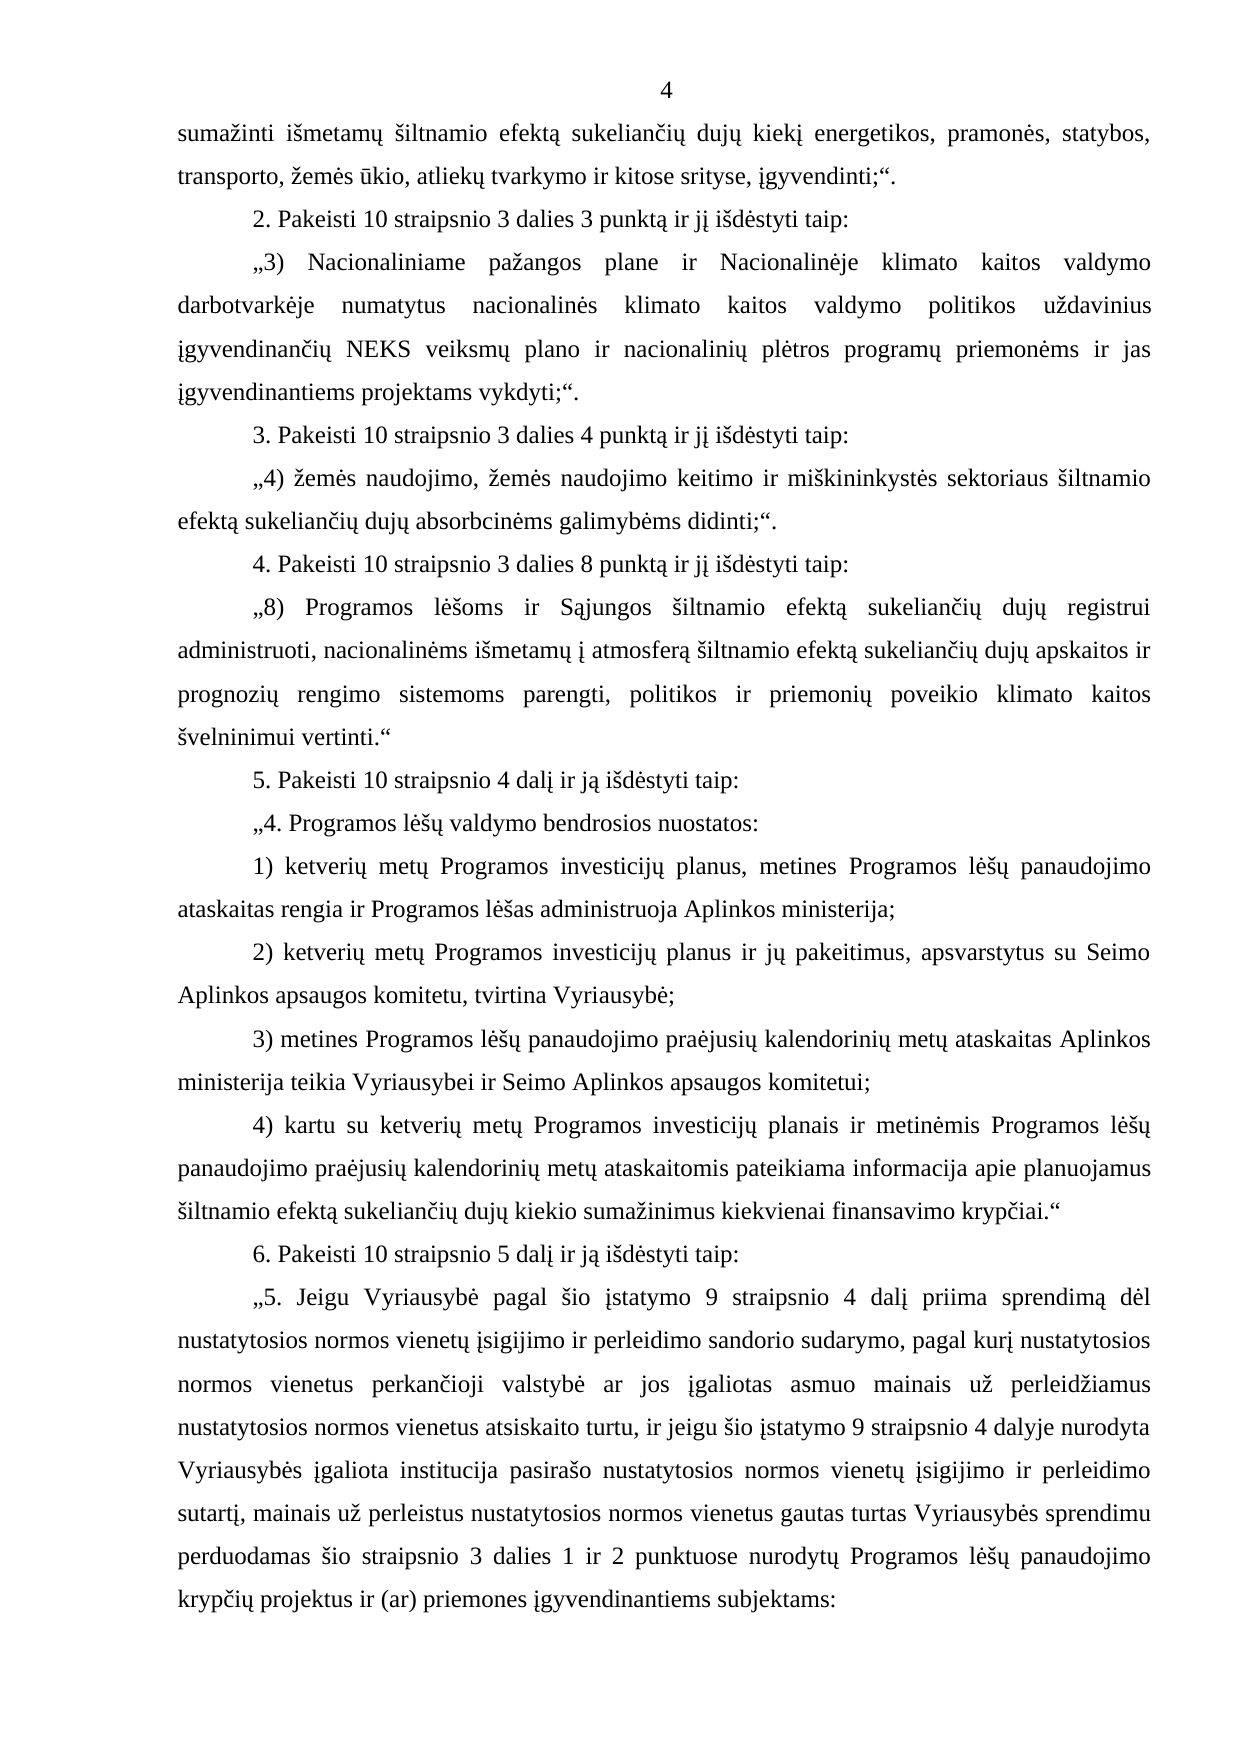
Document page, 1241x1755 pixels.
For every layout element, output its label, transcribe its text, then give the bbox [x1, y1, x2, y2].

text 1) ketverių metų Programos investicijų planus, metines Programos lėšų panaudojimo ataskaitas rengia ir Programos lėšas administruoja Aplinkos ministerija; [177, 851, 1152, 923]
text 3. Pakeisti 10 straipsnio 3 dalies 4 punktą ir jį išdėstyti taip: [177, 420, 1152, 449]
text 2. Pakeisti 10 straipsnio 3 dalies 3 punktą ir jį išdėstyti taip: [177, 204, 1152, 233]
text 2) ketverių metų Programos investicijų planus ir jų pakeitimus, apsvarstytus su Seimo Aplinkos apsaugos komitetu, tvirtina Vyriausybė; [177, 937, 1152, 1009]
text 5. Pakeisti 10 straipsnio 4 dalį ir ją išdėstyti taip: [177, 765, 1152, 794]
text „4. Programos lėšų valdymo bendrosios nuostatos: [177, 808, 1152, 837]
text 4. Pakeisti 10 straipsnio 3 dalies 8 punktą ir jį išdėstyti taip: [177, 549, 1152, 578]
text 3) metines Programos lėšų panaudojimo praėjusių kalendorinių metų ataskaitas Aplinkos ministerija teikia Vyriausybei ir Seimo Aplinkos apsaugos komitetui; [177, 1024, 1152, 1096]
text „5. Jeigu Vyriausybė pagal šio įstatymo 9 straipsnio 4 dalį priima sprendimą dėl nustatytosios normos vienetų įsigijimo ir perleidimo sandorio sudarymo, pagal kurį nustatytosios normos vienetus perkančioji valstybė ar jos įgaliotas asmuo mainais už perleidžiamus nustatytosios normos vienetus atsiskaito turtu, ir jeigu šio įstatymo 9 straipsnio 4 dalyje nurodyta Vyriausybės įgaliota institucija pasirašo nustatytosios normos vienetų įsigijimo ir perleidimo sutartį, mainais už perleistus nustatytosios normos vienetus gautas turtas Vyriausybės sprendimu perduodamas šio straipsnio 3 dalies 1 ir 2 punktuose nurodytų Programos lėšų panaudojimo krypčių projektus ir (ar) priemones įgyvendinantiems subjektams: [177, 1282, 1152, 1613]
text „8) Programos lėšoms ir Sąjungos šiltnamio efektą sukeliančių dujų registrui administruoti, nacionalinėms išmetamų į atmosferą šiltnamio efektą sukeliančių dujų apskaitos ir prognozių rengimo sistemoms parengti, politikos ir priemonių poveikio klimato kaitos švelninimui vertinti.“ [177, 592, 1152, 751]
text 4) kartu su ketverių metų Programos investicijų planais ir metinėmis Programos lėšų panaudojimo praėjusių kalendorinių metų ataskaitomis pateikiama informacija apie planuojamus šiltnamio efektą sukeliančių dujų kiekio sumažinimus kiekvienai finansavimo krypčiai.“ [177, 1110, 1152, 1225]
text sumažinti išmetamų šiltnamio efektą sukeliančių dujų kiekį energetikos, pramonės, statybos, transporto, žemės ūkio, atliekų tvarkymo ir kitose srityse, įgyvendinti;“. [177, 118, 1152, 190]
text „4) žemės naudojimo, žemės naudojimo keitimo ir miškininkystės sektoriaus šiltnamio efektą sukeliančių dujų absorbcinėms galimybėms didinti;“. [177, 463, 1152, 535]
text 6. Pakeisti 10 straipsnio 5 dalį ir ją išdėstyti taip: [177, 1239, 1152, 1268]
text „3) Nacionaliniame pažangos plane ir Nacionalinėje klimato kaitos valdymo darbotvarkėje numatytus nacionalinės klimato kaitos valdymo politikos uždavinius įgyvendinančių NEKS veiksmų plano ir nacionalinių plėtros programų priemonėms ir jas įgyvendinantiems projektams vykdyti;“. [177, 247, 1152, 406]
